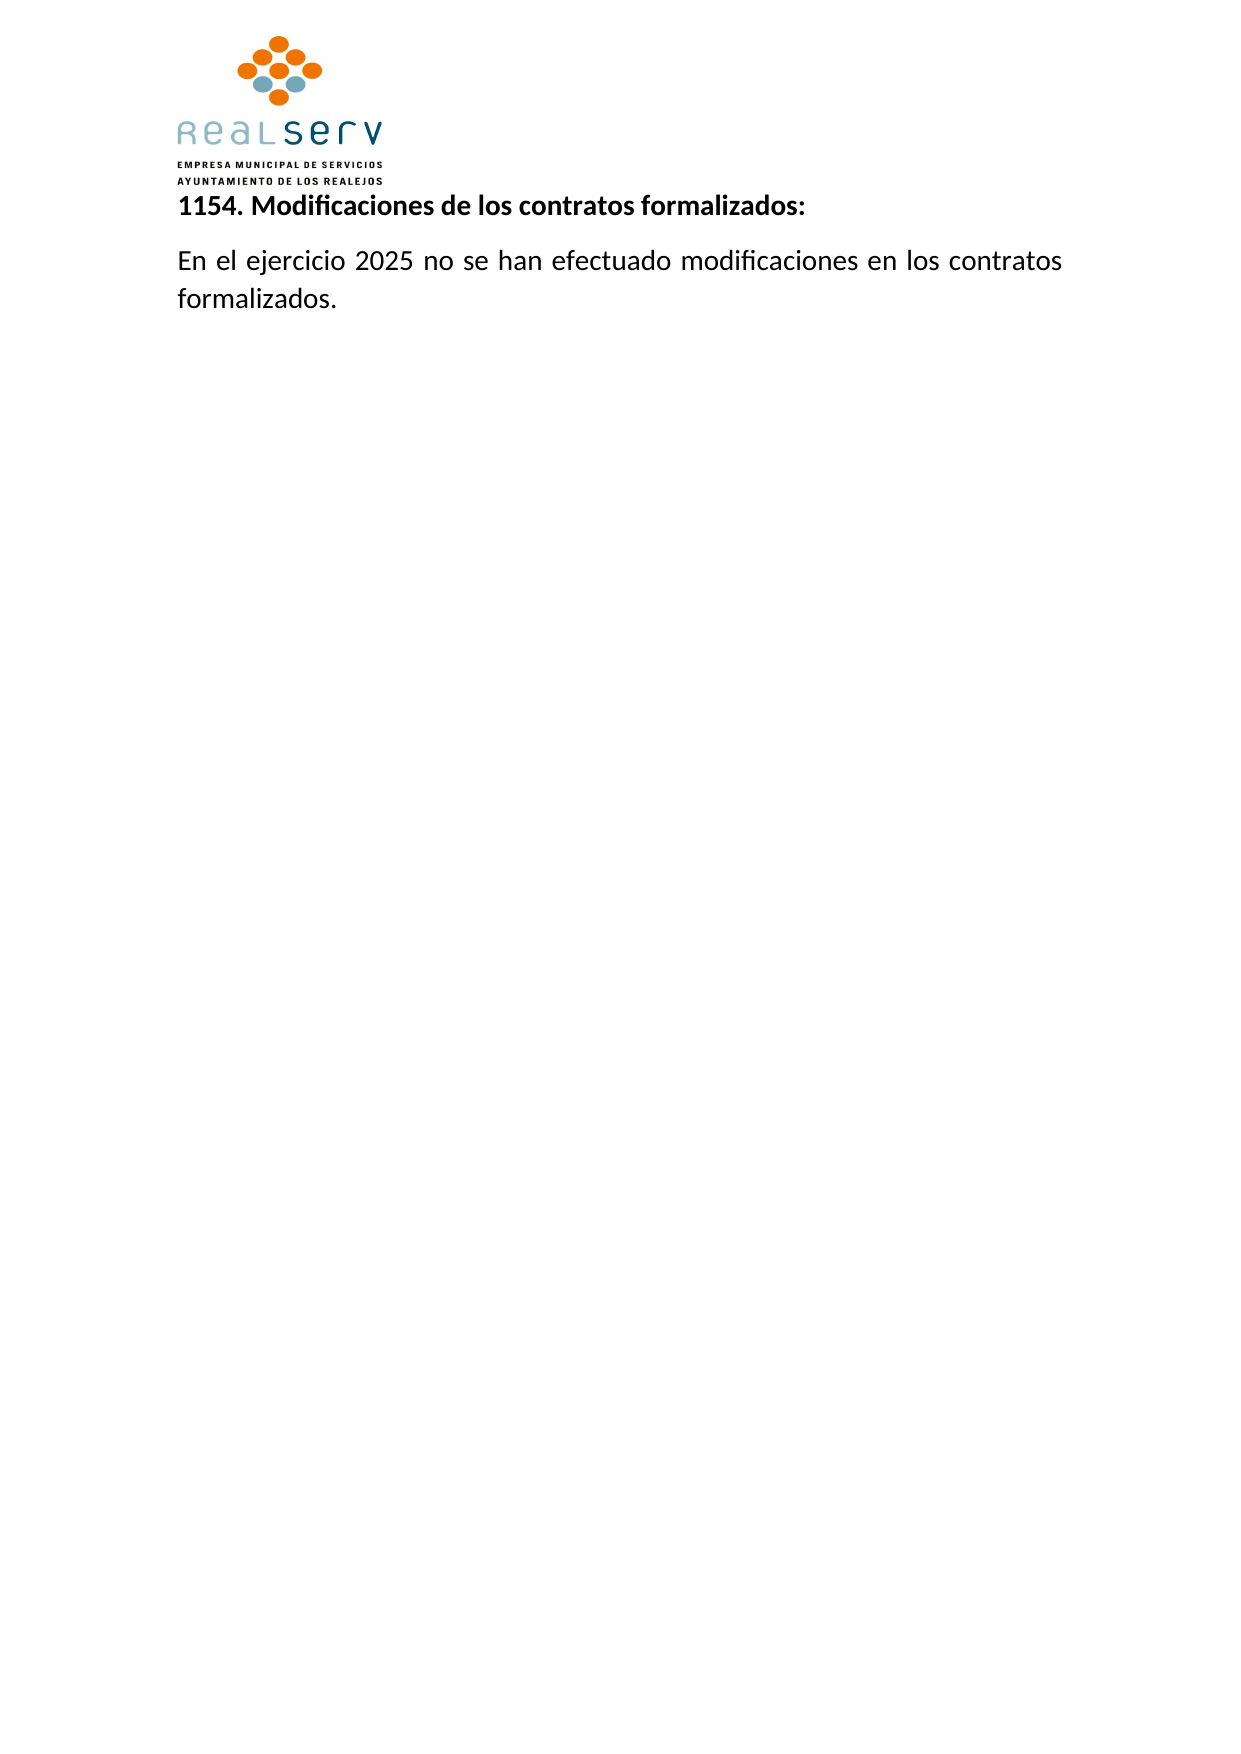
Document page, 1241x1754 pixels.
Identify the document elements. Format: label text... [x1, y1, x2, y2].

text En el ejercicio 2025 no se han efectuado modificaciones en los contratos formalizados. [177, 242, 1063, 315]
text 1154. Modificaciones de los contratos formalizados: [177, 148, 1063, 223]
